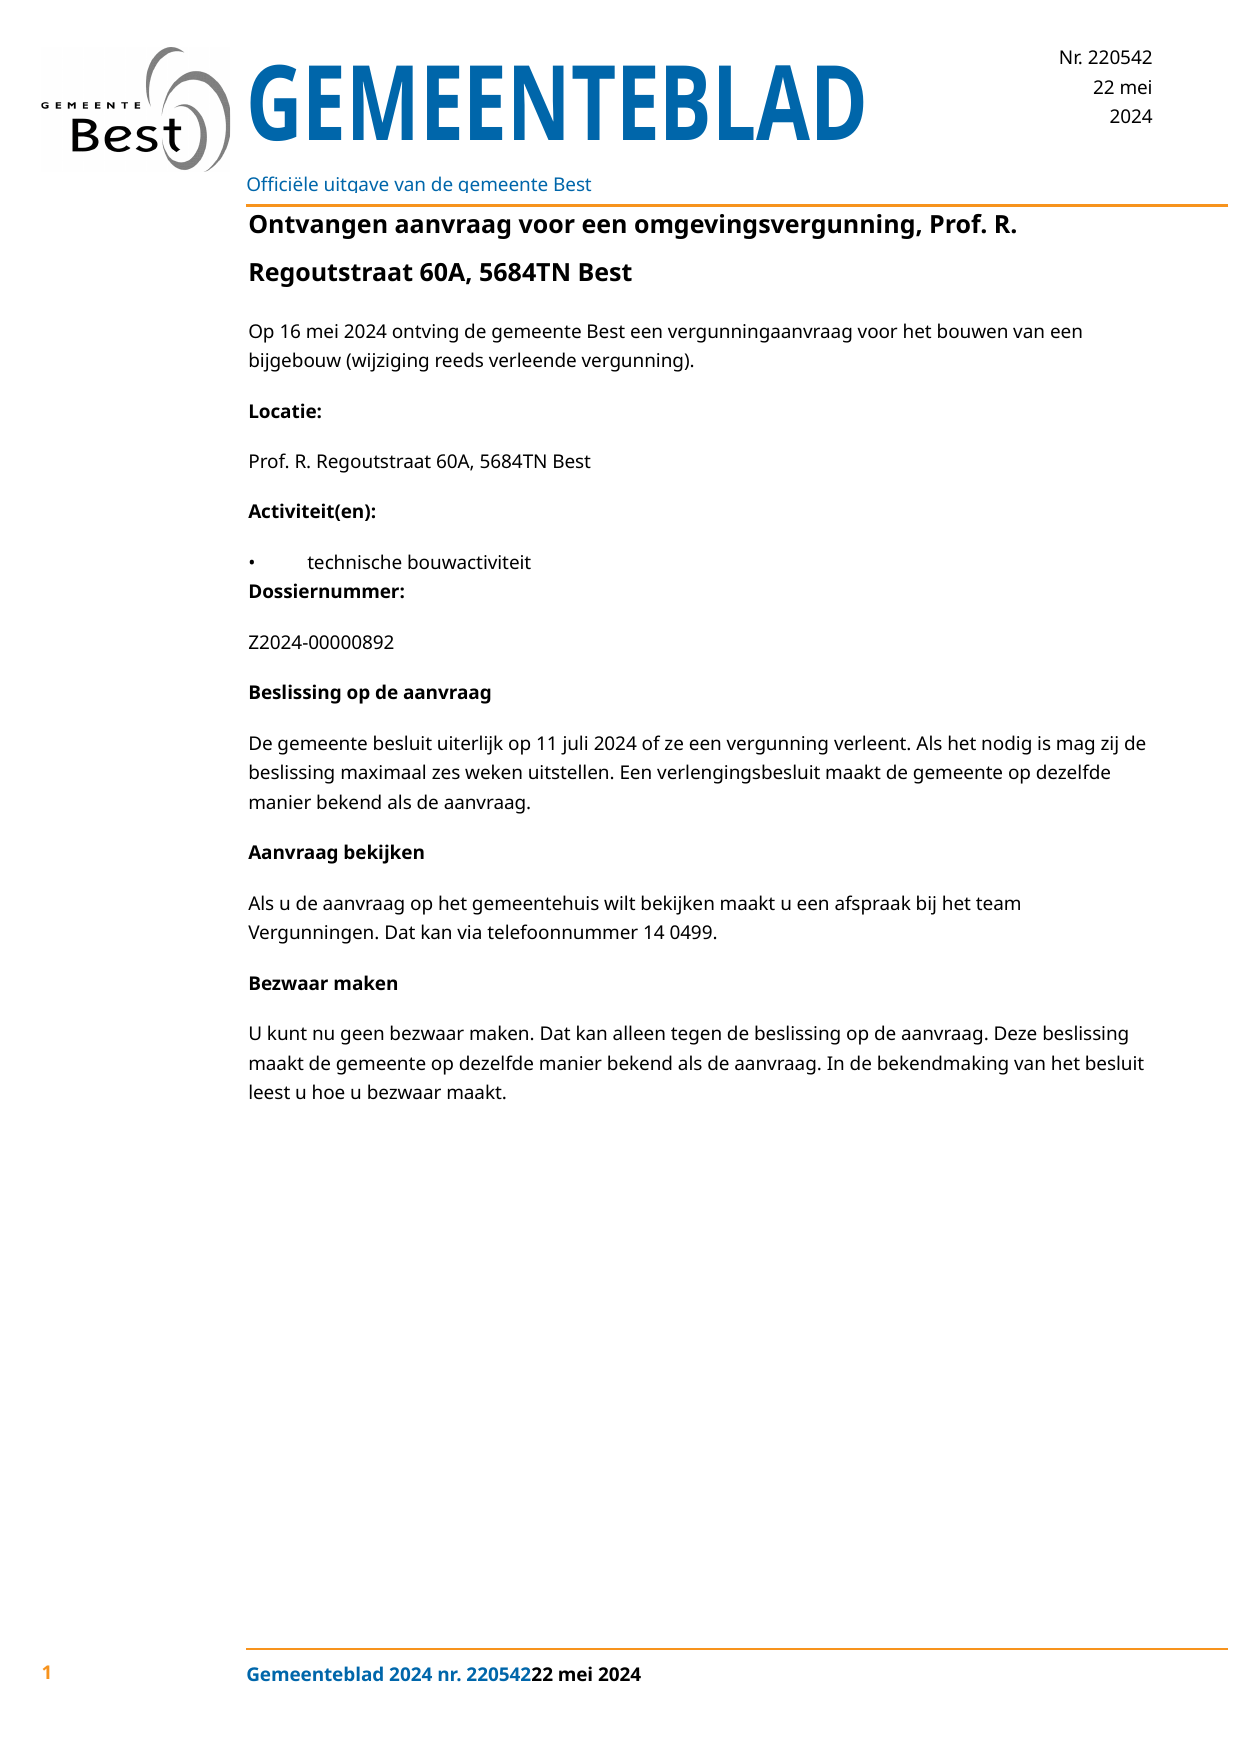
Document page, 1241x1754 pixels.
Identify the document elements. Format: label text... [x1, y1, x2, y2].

text Activiteit(en): [248, 499, 1152, 524]
text Bezwaar maken [248, 970, 1152, 996]
text Beslissing op de aanvraag [248, 679, 1152, 705]
text Z2024-00000892 [248, 629, 1152, 655]
text Locatie: [248, 398, 1152, 424]
list technische bouwactiviteit [248, 549, 1152, 575]
text Prof. R. Regoutstraat 60A, 5684TN Best [248, 448, 1152, 474]
text Aanvraag bekijken [248, 839, 1152, 865]
text U kunt nu geen bezwaar maken. Dat kan alleen tegen de beslissing op de aanvraag. Deze beslissing maakt de gemeente op dezelfde manier bekend als de aanvraag. In de bekendmaking van het besluit leest u hoe u bezwaar maakt. [248, 1020, 1152, 1105]
picture [41, 47, 231, 172]
text Ontvangen aanvraag voor een omgevingsvergunning, Prof. R. Regoutstraat 60A, 5684TN Best [248, 207, 1152, 288]
text De gemeente besluit uiterlijk op 11 juli 2024 of ze een vergunning verleent. Als het nodig is mag zij de beslissing maximaal zes weken uitstellen. Een verlengingsbesluit maakt de gemeente op dezelfde manier bekend als de aanvraag. [248, 730, 1152, 815]
text Als u de aanvraag op het gemeentehuis wilt bekijken maakt u een afspraak bij het team Vergunningen. Dat kan via telefoonnummer 14 0499. [248, 890, 1152, 945]
text Dossiernummer: [248, 579, 1152, 604]
text Op 16 mei 2024 ontving de gemeente Best een vergunningaanvraag voor het bouwen van een bijgebouw (wijziging reeds verleende vergunning). [248, 318, 1152, 373]
